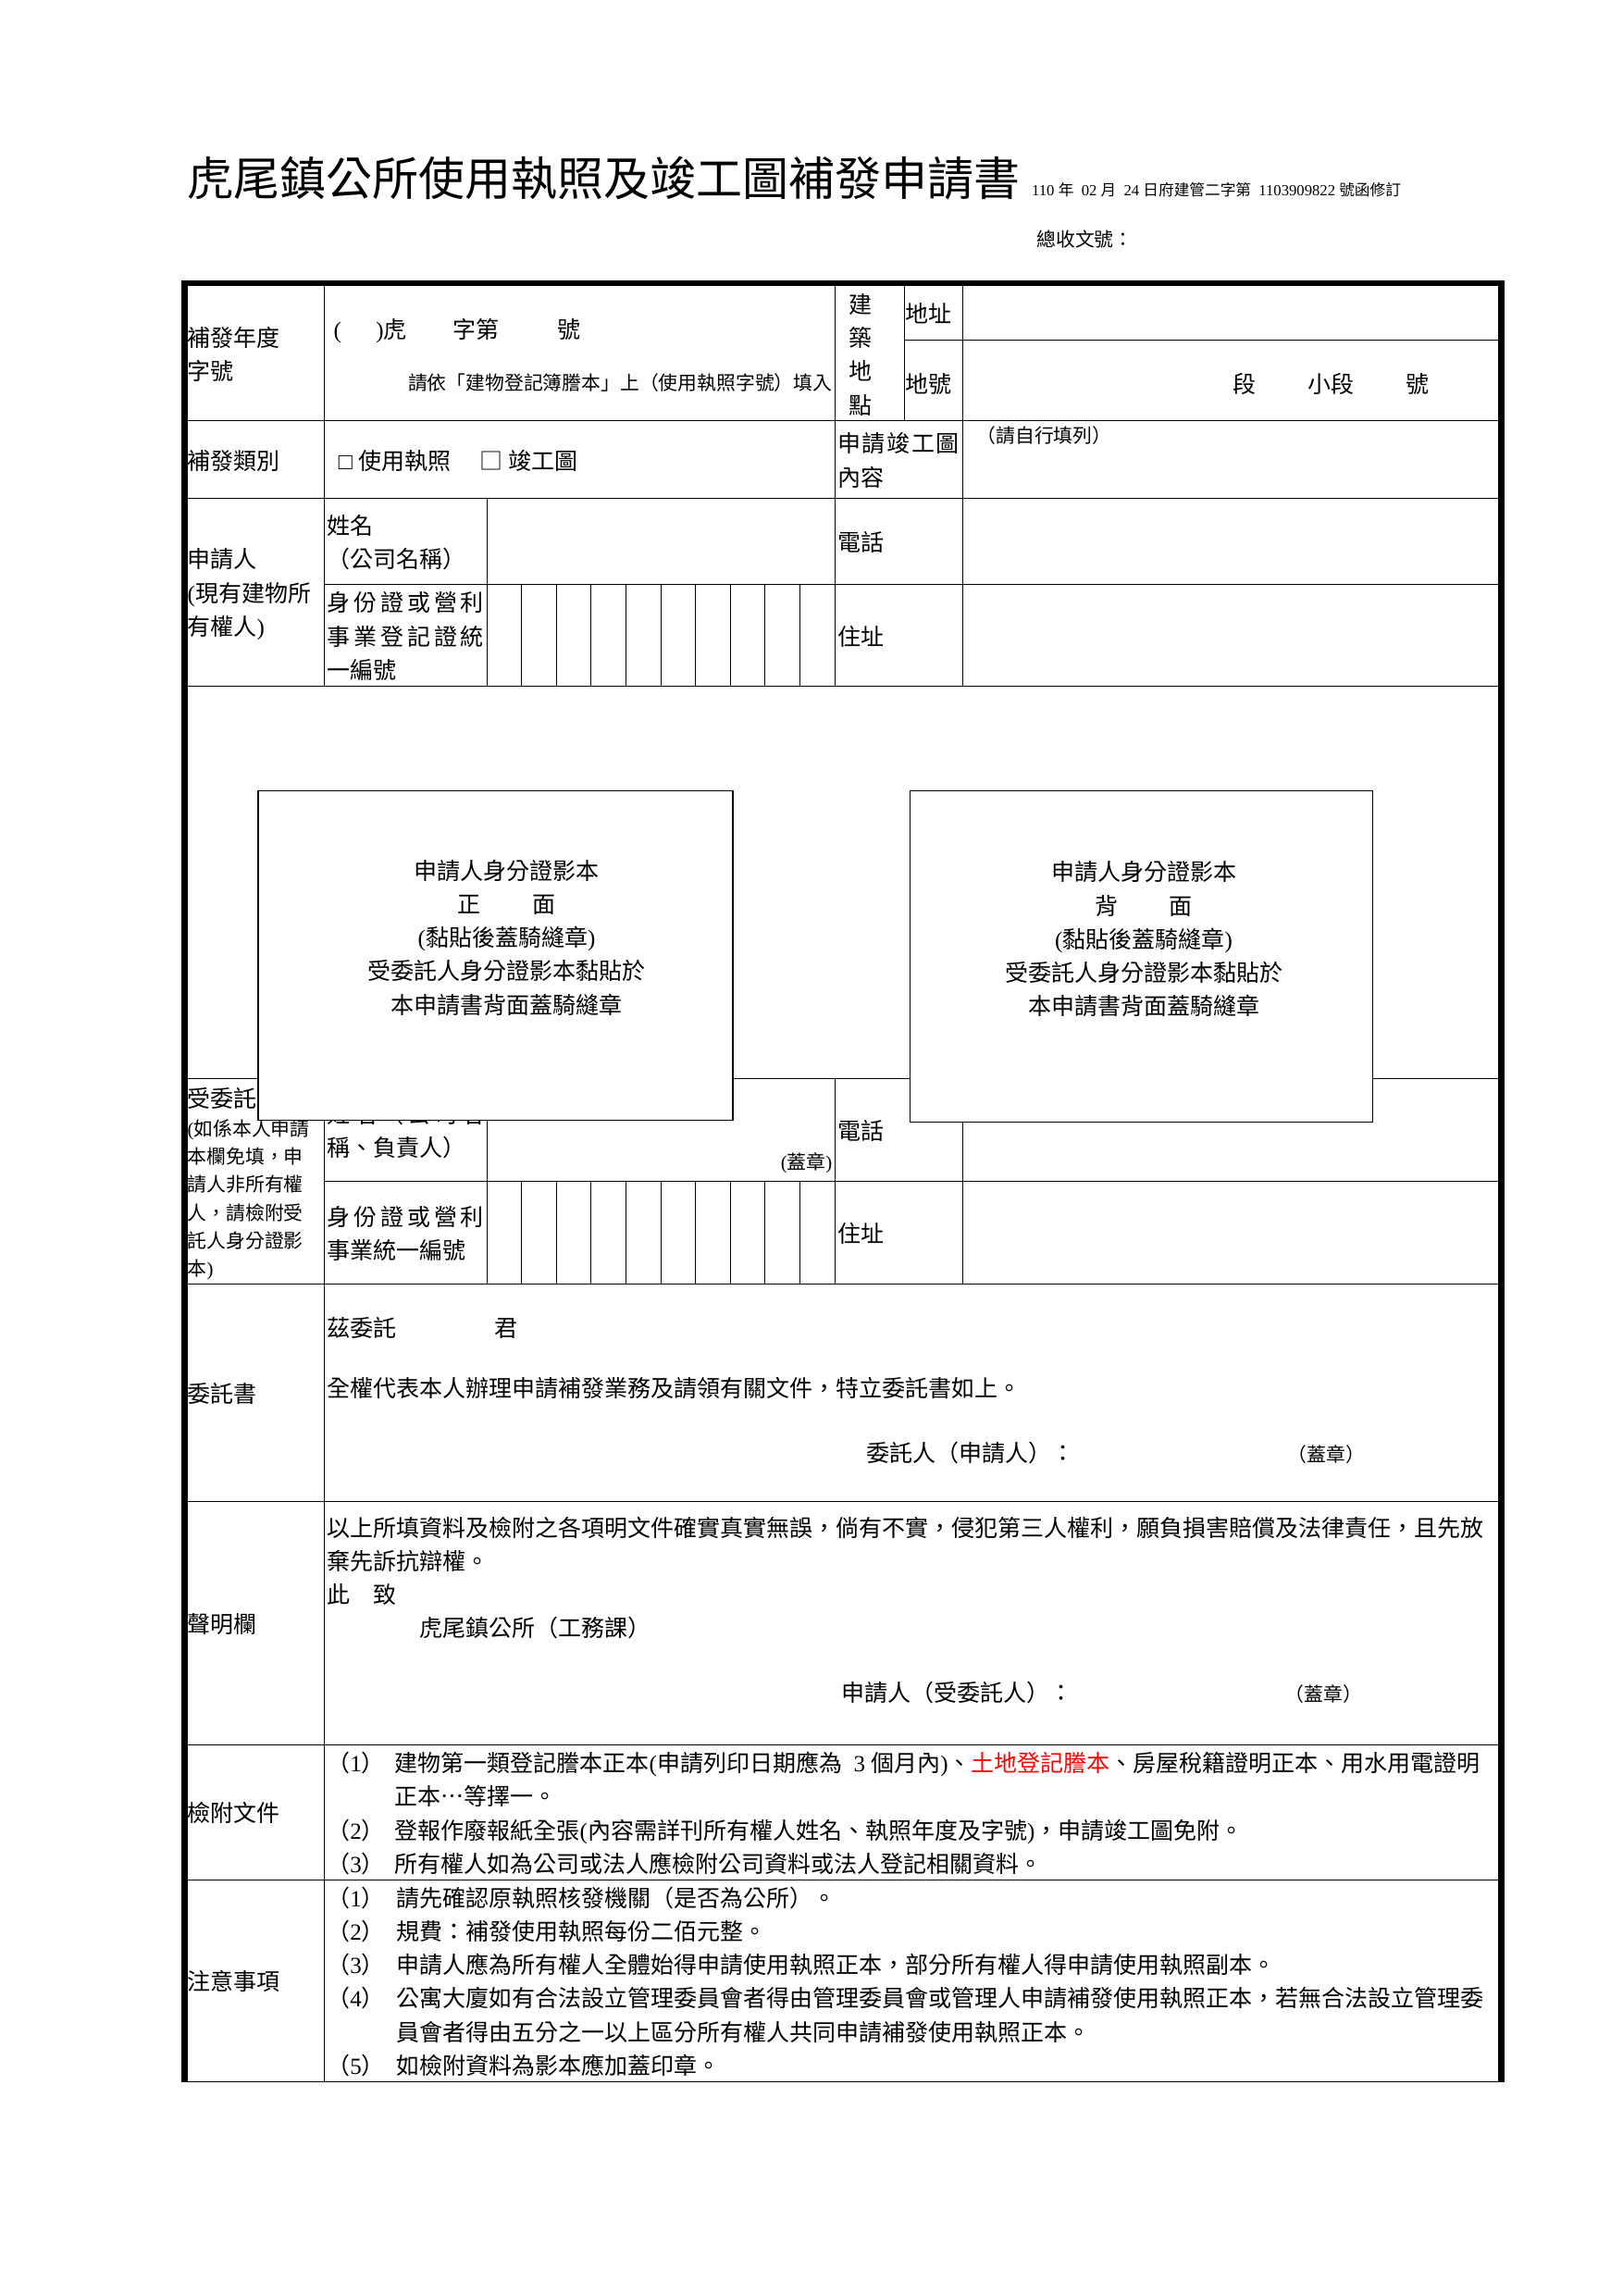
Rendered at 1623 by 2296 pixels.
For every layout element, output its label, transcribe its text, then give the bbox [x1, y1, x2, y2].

table_cell [696, 585, 730, 686]
table_cell [358, 852, 654, 1074]
table_cell 補發年度 字號 [188, 286, 324, 420]
table_cell 茲委託 君 全權代表本人辦理申請補發業務及請領有關文件，特立委託書如上。 委託人（申請人）： （蓋章） [325, 1285, 1498, 1501]
table_cell (蓋章) [488, 1079, 835, 1181]
table_cell [591, 585, 626, 686]
table_cell 以上所填資料及檢附之各項明文件確實真實無誤，倘有不實，侵犯第三人權利，願負損害賠償及法律責任，且先放棄先訴抗辯權。 此 致 虎尾鎮公所（工務課） 申請人（受委託人）： （蓋章） [325, 1502, 1498, 1744]
table_cell [591, 1182, 626, 1284]
table_cell 建 築 地 點 [836, 286, 904, 420]
table_cell 補發類別 [188, 421, 324, 497]
table_cell 請先確認原執照核發機關（是否為公所）。 規費：補發使用執照每份二佰元整。 申請人應為所有權人全體始得申請使用執照正本，部分所有權人得申請使用執照副本。 公寓大廈如有合法設立管理委員會者得由管理委員會或管理人申請補發使用執照正本，若無合法設立管理委員會者得由五分之一以上區分所有權人共同申請補發使用執照正本。 如檢附資料為影本應加蓋印章。 [325, 1880, 1498, 2080]
table_cell [963, 1182, 1498, 1284]
table_cell 電話 [836, 499, 962, 584]
table_cell 住址 [836, 585, 962, 686]
table_cell [188, 687, 1498, 1078]
table_cell [557, 585, 590, 686]
table_cell [662, 1182, 695, 1284]
table_cell 申請人 (現有建物所有權人) [188, 499, 324, 686]
table_cell [800, 1182, 835, 1284]
table_cell 身份證或營利事業統一編號 [325, 1182, 487, 1284]
table_cell 姓名 （公司名稱） [325, 499, 487, 584]
table_cell [731, 1182, 764, 1284]
table_cell [963, 286, 1498, 340]
table_cell 身份證或營利事業登記證統一編號 [325, 585, 487, 686]
table_cell [765, 1182, 799, 1284]
table_cell 受委託人 (如係本人申請本欄免填，申請人非所有權人，請檢附受託人身分證影本) [188, 1079, 324, 1284]
table_cell [963, 585, 1498, 686]
table_cell [765, 585, 799, 686]
table_cell [696, 1182, 730, 1284]
table_cell [488, 585, 521, 686]
table_cell 檢附文件 [188, 1745, 324, 1880]
table_cell [488, 1182, 521, 1284]
table_cell 地號 [905, 341, 962, 420]
table_cell 申請竣工圖內容 [836, 421, 962, 497]
table_cell [626, 1182, 661, 1284]
table_cell 段 小段 號 [963, 341, 1498, 420]
table_cell 地址 [905, 286, 962, 340]
table_cell 聲明欄 [188, 1502, 324, 1744]
table_cell 電話 [836, 1079, 962, 1181]
table_cell [996, 854, 1292, 1076]
table_cell 委託書 [188, 1285, 324, 1501]
table_cell [963, 499, 1498, 584]
table_cell 注意事項 [188, 1880, 324, 2080]
table_cell [488, 499, 835, 584]
table_cell 住址 [836, 1182, 962, 1284]
table_cell [557, 1182, 590, 1284]
table_cell 建物第一類登記謄本正本(申請列印日期應為 3 個月內)、土地登記謄本、房屋稅籍證明正本、用水用電證明正本…等擇一。 登報作廢報紙全張(內容需詳刊所有權人姓名、執照年度及字號)，申請竣工圖免附。 所有權人如為公司或法人應檢附公司資料或法人登記相關資料。 [325, 1745, 1498, 1880]
table_cell □ 使用執照 □ 竣工圖 [325, 421, 835, 497]
table_cell [731, 585, 764, 686]
table_cell [626, 585, 661, 686]
table_cell [522, 1182, 556, 1284]
table_cell [963, 1079, 1498, 1181]
table_cell [522, 585, 556, 686]
table_header 虎尾鎮公所使用執照及竣工圖補發申請書 110 年 02 月 24 日府建管二字第 1103909822 號函修訂 [185, 142, 1501, 280]
table_cell [800, 585, 835, 686]
table_cell 姓名（公司名稱、負責人） [325, 1121, 487, 1181]
table_cell [662, 585, 695, 686]
table_cell （請自行填列） [963, 421, 1498, 497]
table_cell ( )虎 字第 號 請依「建物登記簿謄本」上（使用執照字號）填入 [325, 286, 835, 420]
